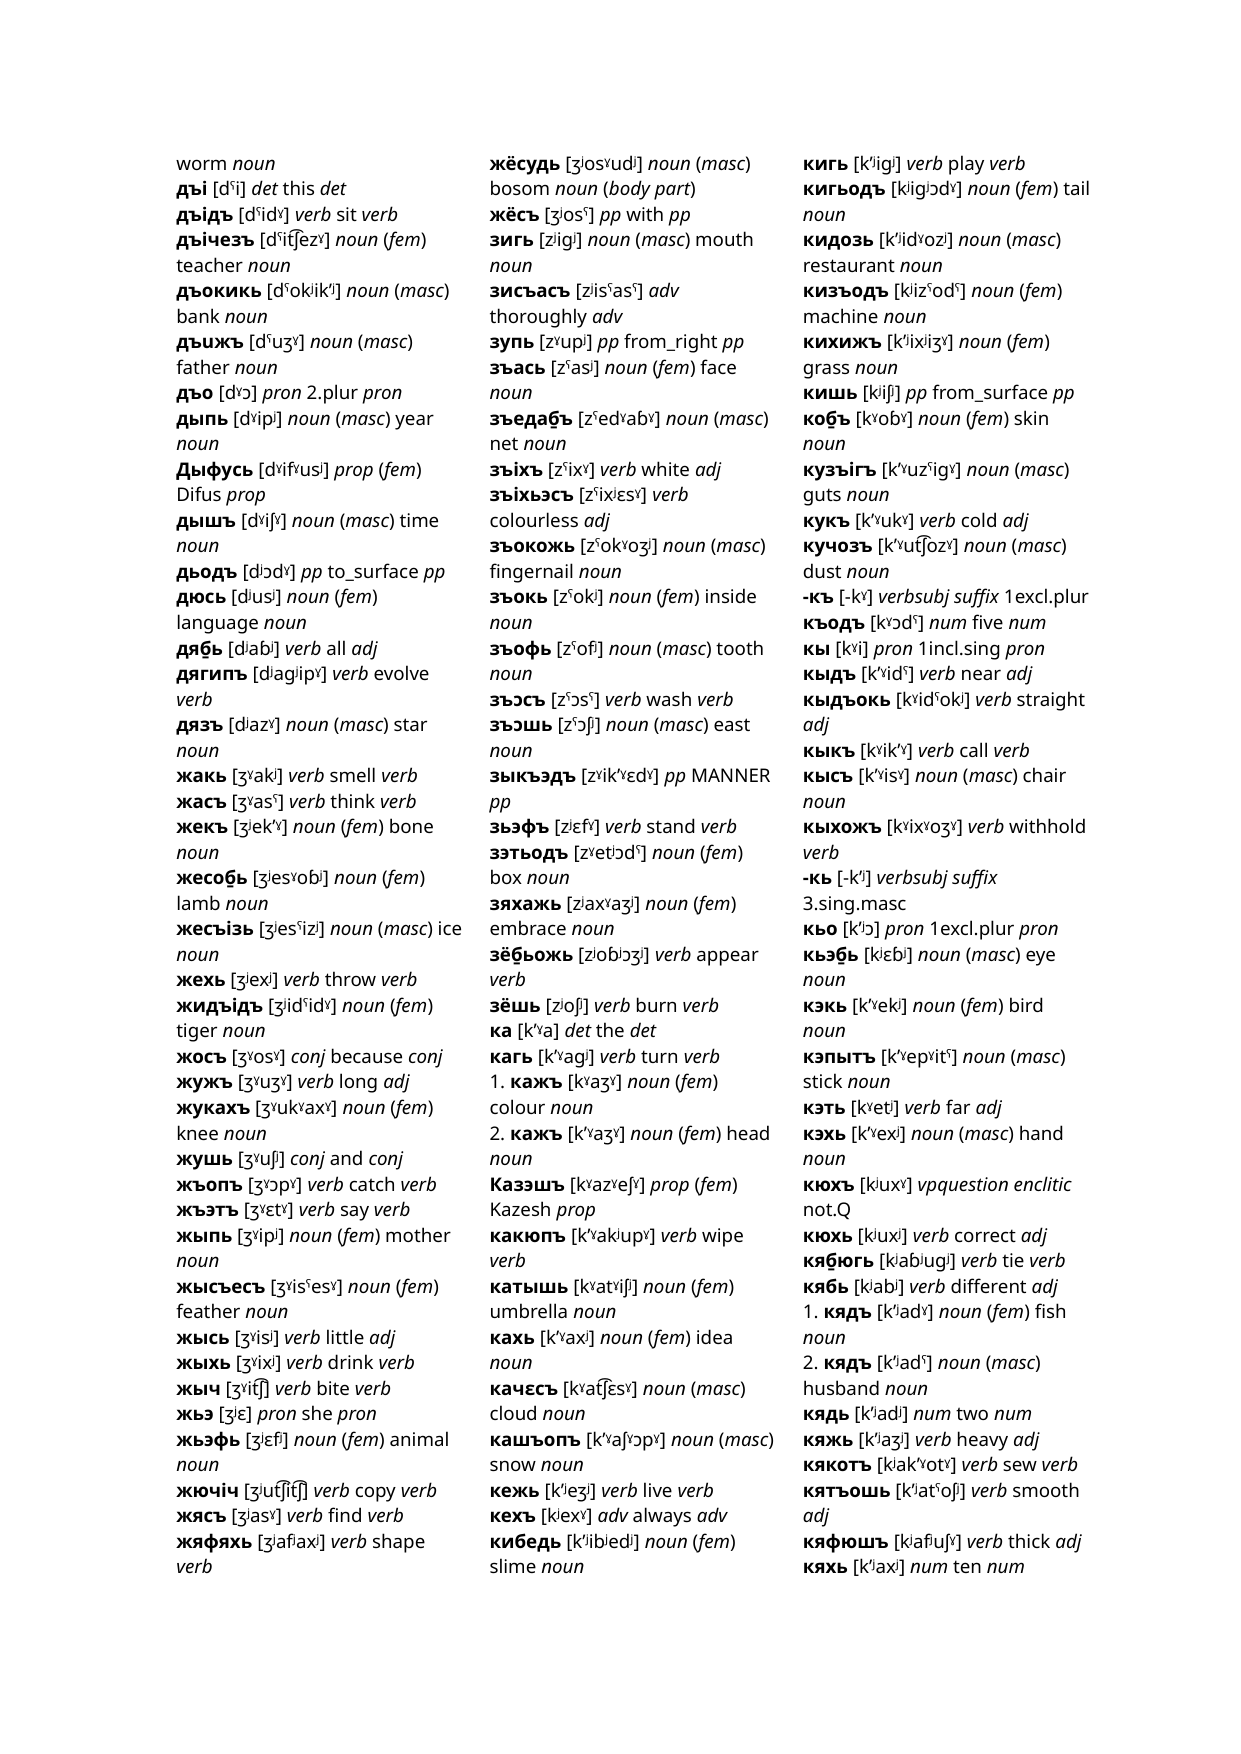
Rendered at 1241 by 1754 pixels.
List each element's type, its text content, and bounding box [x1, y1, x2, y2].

text кысъ [kʼˠisˠ] noun (masc) chair noun [803, 762, 1090, 813]
text кяжь [kʼʲaʒʲ] verb heavy adj [803, 1426, 1090, 1452]
text дюсь [dʲusʲ] noun (fem) language noun [176, 584, 463, 635]
text зёшь [zʲoʃʲ] verb burn verb [489, 992, 777, 1018]
text зисъaсъ [zʲisˤasˤ] adv thoroughly adv [489, 278, 777, 329]
text кидозь [kʼʲidˠozʲ] noun (masc) restaurant noun [803, 227, 1090, 278]
text жёсъ [ʒʲosˤ] pp with pp [489, 201, 777, 227]
text дязъ [dʲazˠ] noun (masc) star noun [176, 711, 463, 762]
text кукъ [kʼˠukˠ] verb cold adj [803, 507, 1090, 533]
text -къ [-kˠ] verbsubj suffix 1excl.plur [803, 584, 1090, 609]
text кыхожъ [kˠixˠoʒˠ] verb withhold verb [803, 813, 1090, 864]
text дьодъ [dʲɔdˠ] pp to_surface pp [176, 558, 463, 584]
text зупь [zˠupʲ] pp from_right pp [489, 329, 777, 354]
text дяб̱ь [dʲaɓʲ] verb all adj [176, 635, 463, 660]
text зъɔсъ [zˤɔsˤ] verb wash verb [489, 686, 777, 711]
text кыкъ [kˠikʼˠ] verb call verb [803, 737, 1090, 762]
text зыкъэдъ [zˠikʼˠɛdˠ] pp MANNER pp [489, 762, 777, 813]
text катышь [kˠatˠiʃʲ] noun (fem) umbrella noun [489, 1273, 777, 1324]
text кьэб̱ь [kʲɛɓʲ] noun (masc) eye noun [803, 941, 1090, 992]
text кюхь [kʲuxʲ] verb correct adj [803, 1222, 1090, 1247]
text кашъопъ [kʼˠaʃˠɔpˠ] noun (masc) snow noun [489, 1426, 777, 1477]
text къодъ [kˠɔdˤ] num five num [803, 609, 1090, 635]
text Дыфусь [dˠifˠusʲ] prop (fem) Difus prop [176, 456, 463, 507]
text дышъ [dˠiʃˠ] noun (masc) time noun [176, 507, 463, 558]
text дъi [dˤi] det this det [176, 176, 463, 201]
text кякотъ [kʲakʼˠotˠ] verb sew verb [803, 1452, 1090, 1477]
text дъо [dˠɔ] pron 2.plur pron [176, 380, 463, 405]
text кядь [kʼʲadʲ] num two num [803, 1401, 1090, 1426]
text жасъ [ʒˠasˤ] verb think verb [176, 788, 463, 813]
text кябь [kʲabʲ] verb different adj [803, 1273, 1090, 1298]
text зьэфъ [zʲɛfˠ] verb stand verb [489, 813, 777, 839]
text кигь [kʼʲiɡʲ] verb play verb [803, 150, 1090, 176]
text worm noun [176, 150, 463, 176]
text кибедь [kʼʲibʲedʲ] noun (fem) slime noun [489, 1528, 777, 1579]
text зъoкожь [zˤokˠoʒʲ] noun (masc) fingernail noun [489, 533, 777, 584]
text дъoкикь [dˤokʲikʼʲ] noun (masc) bank noun [176, 278, 463, 329]
text кьо [kʼʲɔ] pron 1excl.plur pron [803, 916, 1090, 941]
text зъoфь [zˤofʲ] noun (masc) tooth noun [489, 635, 777, 686]
text зёб̱ьожь [zʲoɓʲɔʒʲ] verb appear verb [489, 941, 777, 992]
text кяхь [kʼʲaxʲ] num ten num [803, 1554, 1090, 1579]
text жукахъ [ʒˠukˠaxˠ] noun (fem) knee noun [176, 1094, 463, 1145]
text коб̱ъ [kˠoɓˠ] noun (fem) skin noun [803, 405, 1090, 456]
text зъaсь [zˤasʲ] noun (fem) face noun [489, 354, 777, 405]
text кихижъ [kʼʲixʲiʒˠ] noun (fem) grass noun [803, 329, 1090, 380]
text кяб̱югь [kʲaɓʲuɡʲ] verb tie verb [803, 1247, 1090, 1273]
text кехъ [kʲexˠ] adv always adv [489, 1503, 777, 1528]
text жьэфь [ʒʲɛfʲ] noun (fem) animal noun [176, 1426, 463, 1477]
text жъэтъ [ʒˠɛtˠ] verb say verb [176, 1196, 463, 1222]
text жысъeсъ [ʒˠisˤesˠ] noun (fem) feather noun [176, 1273, 463, 1324]
text жъопъ [ʒˠɔpˠ] verb catch verb [176, 1171, 463, 1196]
text жосъ [ʒˠosˠ] conj because conj [176, 1043, 463, 1069]
text кежь [kʼʲeʒʲ] verb live verb [489, 1477, 777, 1503]
text кыдъ [kʼˠidˤ] verb near adj [803, 660, 1090, 686]
text кэкь [kʼˠekʲ] noun (fem) bird noun [803, 992, 1090, 1043]
text жясъ [ʒʲasˠ] verb find verb [176, 1503, 463, 1528]
text ка [kʼˠa] det the det [489, 1018, 777, 1043]
text качɛсъ [kˠat͡ʃɛsˠ] noun (masc) cloud noun [489, 1375, 777, 1426]
text дъiдъ [dˤidˠ] verb sit verb [176, 201, 463, 227]
text кэпытъ [kʼˠepˠitˤ] noun (masc) stick noun [803, 1043, 1090, 1094]
text зигь [zʲiɡʲ] noun (masc) mouth noun [489, 227, 777, 278]
text 1. кядъ [kʼʲadˠ] noun (fem) fish noun [803, 1298, 1090, 1349]
text жыхь [ʒˠixʲ] verb drink verb [176, 1349, 463, 1375]
text зэтьодъ [zˠetʲɔdˤ] noun (fem) box noun [489, 839, 777, 890]
text 1. кажъ [kˠaʒˠ] noun (fem) colour noun [489, 1069, 777, 1120]
text кигьодъ [kʲiɡʲɔdˠ] noun (fem) tail noun [803, 176, 1090, 227]
text жёсудь [ʒʲosˠudʲ] noun (masc) bosom noun (body part) [489, 150, 777, 201]
text кишь [kʲiʃʲ] pp from_surface pp [803, 380, 1090, 405]
text 2. кядъ [kʼʲadˤ] noun (masc) husband noun [803, 1349, 1090, 1401]
text жесоб̱ь [ʒʲesˠoɓʲ] noun (fem) lamb noun [176, 864, 463, 916]
text -кь [-kʼʲ] verbsubj suffix 3.sing.masc [803, 864, 1090, 916]
text жысь [ʒˠisʲ] verb little adj [176, 1324, 463, 1349]
text кыдъoкь [kˠidˤokʲ] verb straight adj [803, 686, 1090, 737]
text жьэ [ʒʲɛ] pron she pron [176, 1401, 463, 1426]
text жидъiдъ [ʒʲidˤidˠ] noun (fem) tiger noun [176, 992, 463, 1043]
text кэхь [kʼˠexʲ] noun (masc) hand noun [803, 1120, 1090, 1171]
text дъuжъ [dˤuʒˠ] noun (masc) father noun [176, 329, 463, 380]
text жехь [ʒʲexʲ] verb throw verb [176, 967, 463, 992]
text кэть [kˠetʲ] verb far adj [803, 1094, 1090, 1120]
text жакь [ʒˠakʲ] verb smell verb [176, 762, 463, 788]
text зъiхьэсъ [zˤixʲɛsˠ] verb colourless adj [489, 482, 777, 533]
text жыч [ʒˠit͡ʃ] verb bite verb [176, 1375, 463, 1401]
text зъeдаб̱ъ [zˤedˠaɓˠ] noun (masc) net noun [489, 405, 777, 456]
text какюпъ [kʼˠakʲupˠ] verb wipe verb [489, 1222, 777, 1273]
text кюхъ [kʲuxˠ] vpquestion enclitic not.Q [803, 1171, 1090, 1222]
text жесъiзь [ʒʲesˤizʲ] noun (masc) ice noun [176, 916, 463, 967]
text кагь [kʼˠaɡʲ] verb turn verb [489, 1043, 777, 1069]
text кузъiгъ [kʼˠuzˤiɡˠ] noun (masc) guts noun [803, 456, 1090, 507]
text зъiхъ [zˤixˠ] verb white adj [489, 456, 777, 482]
text дыпь [dˠipʲ] noun (masc) year noun [176, 405, 463, 456]
text дягипъ [dʲaɡʲipˠ] verb evolve verb [176, 660, 463, 711]
text кы [kˠi] pron 1incl.sing pron [803, 635, 1090, 660]
text кахь [kʼˠaxʲ] noun (fem) idea noun [489, 1324, 777, 1375]
text кизъoдъ [kʲizˤodˤ] noun (fem) machine noun [803, 278, 1090, 329]
text жушь [ʒˠuʃʲ] conj and conj [176, 1145, 463, 1171]
text зъoкь [zˤokʲ] noun (fem) inside noun [489, 584, 777, 635]
text жыпь [ʒˠipʲ] noun (fem) mother noun [176, 1222, 463, 1273]
text жючiч [ʒʲut͡ʃit͡ʃ] verb copy verb [176, 1477, 463, 1503]
text кяфюшъ [kʲafʲuʃˠ] verb thick adj [803, 1528, 1090, 1554]
text жекъ [ʒʲekʼˠ] noun (fem) bone noun [176, 813, 463, 864]
text 2. кажъ [kʼˠaʒˠ] noun (fem) head noun [489, 1120, 777, 1171]
text Казэшъ [kˠazˠeʃˠ] prop (fem) Kazesh prop [489, 1171, 777, 1222]
text жяфяхь [ʒʲafʲaxʲ] verb shape verb [176, 1528, 463, 1579]
text кятъoшь [kʼʲatˤoʃʲ] verb smooth adj [803, 1477, 1090, 1528]
text дъiчeзъ [dˤit͡ʃezˠ] noun (fem) teacher noun [176, 227, 463, 278]
text зъɔшь [zˤɔʃʲ] noun (masc) east noun [489, 711, 777, 762]
text жужъ [ʒˠuʒˠ] verb long adj [176, 1069, 463, 1094]
text кучoзъ [kʼˠut͡ʃozˠ] noun (masc) dust noun [803, 533, 1090, 584]
text зяхажь [zʲaxˠaʒʲ] noun (fem) embrace noun [489, 890, 777, 941]
